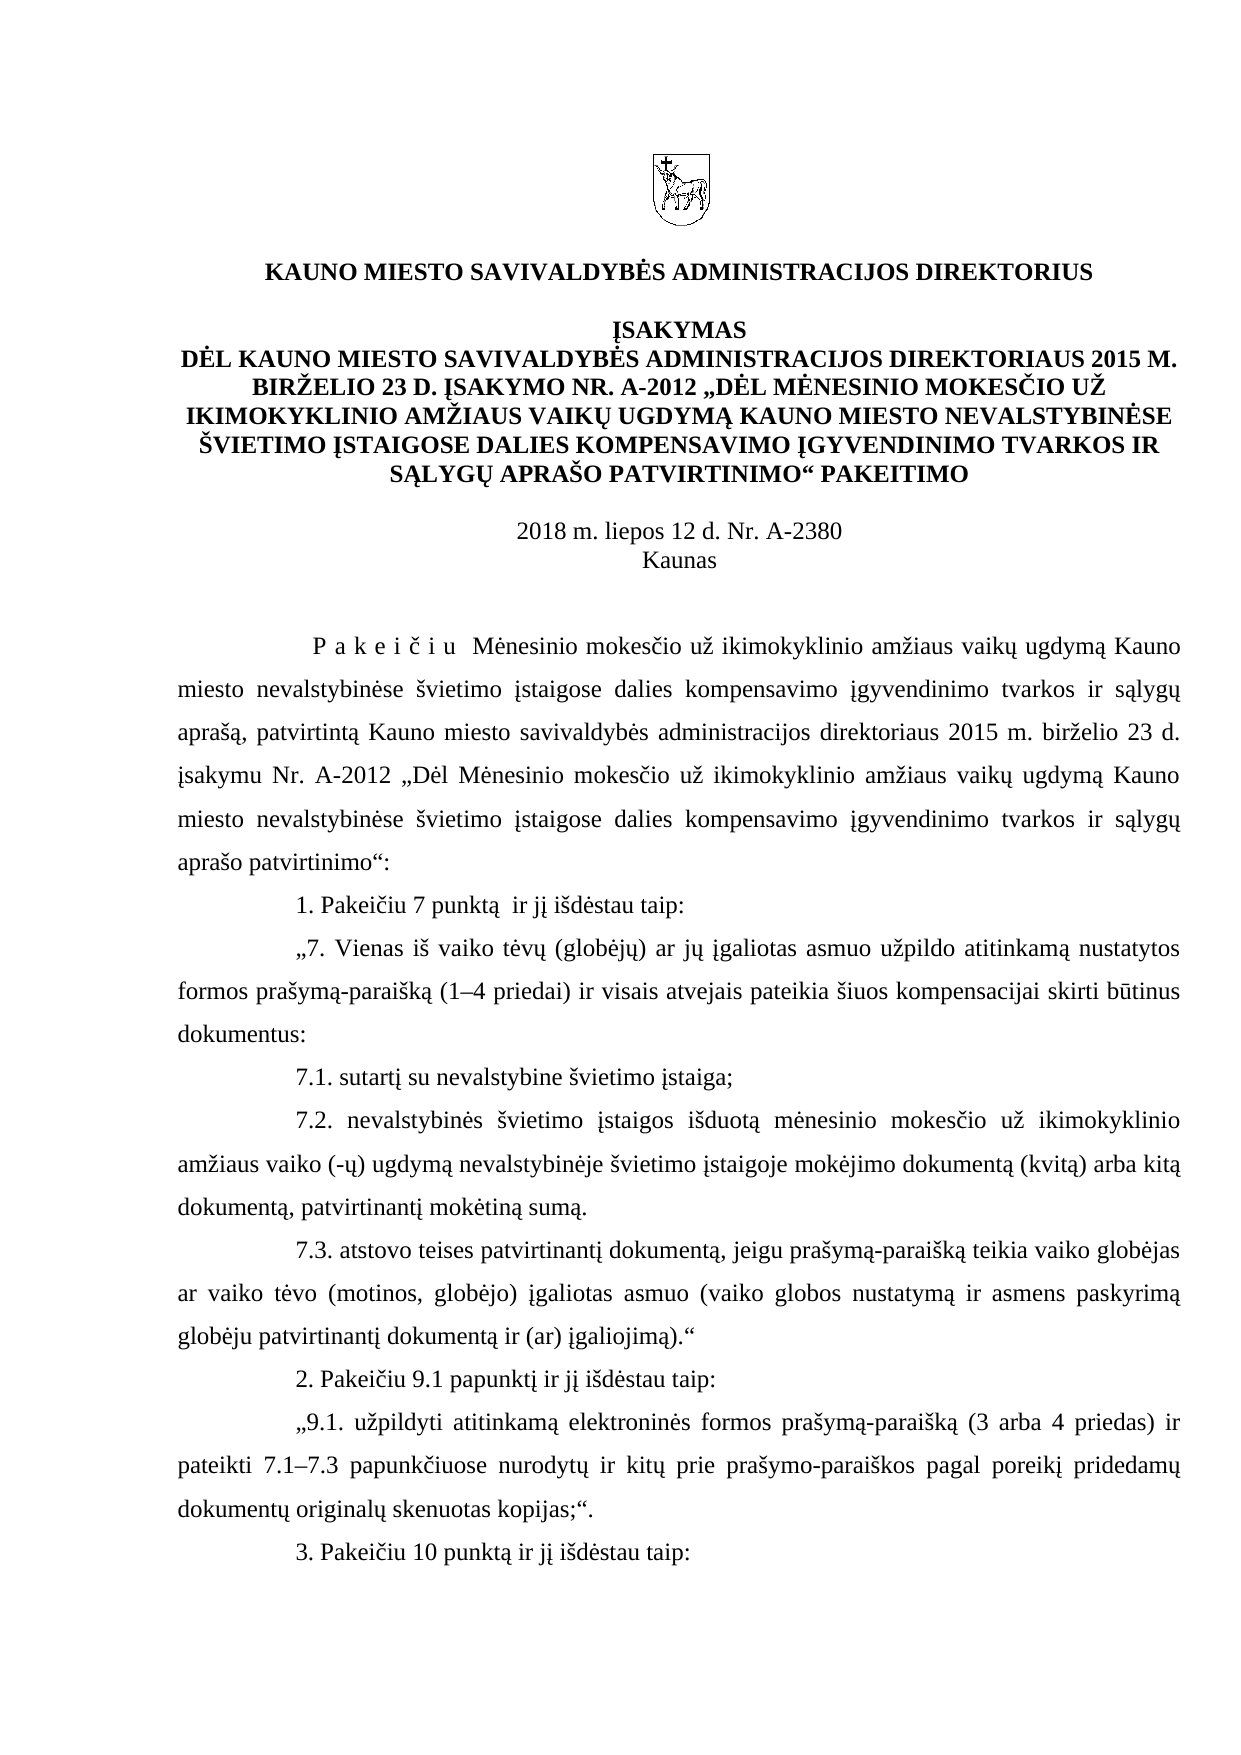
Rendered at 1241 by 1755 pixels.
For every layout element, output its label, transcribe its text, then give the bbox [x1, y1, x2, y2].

text ĮSAKYMAS [177, 315, 1181, 344]
text 7.1. sutartį su nevalstybine švietimo įstaiga; [177, 1062, 1181, 1091]
text 1. Pakeičiu 7 punktą ir jį išdėstau taip: [177, 890, 1181, 919]
text 3. Pakeičiu 10 punktą ir jį išdėstau taip: [177, 1537, 1181, 1566]
text P a k e i č i u Mėnesinio mokesčio už ikimokyklinio amžiaus vaikų ugdymą Kauno miesto nevalstybinėse švietimo įstaigose dalies kompensavimo įgyvendinimo tvarkos ir sąlygų aprašą, patvirtintą Kauno miesto savivaldybės administracijos direktoriaus 2015 m. birželio 23 d. įsakymu Nr. A-2012 „Dėl Mėnesinio mokesčio už ikimokyklinio amžiaus vaikų ugdymą Kauno miesto nevalstybinėse švietimo įstaigose dalies kompensavimo įgyvendinimo tvarkos ir sąlygų aprašo patvirtinimo“: [177, 631, 1181, 876]
text DĖL KAUNO MIESTO SAVIVALDYBĖS ADMINISTRACIJOS DIREKTORIAUS 2015 M. BIRŽELIO 23 D. ĮSAKYMO NR. A-2012 „DĖL MĖNESINIO MOKESČIO UŽ IKIMOKYKLINIO AMŽIAUS VAIKŲ UGDYMĄ KAUNO MIESTO NEVALSTYBINĖSE ŠVIETIMO ĮSTAIGOSE DALIES KOMPENSAVIMO ĮGYVENDINIMO TVARKOS IR SĄLYGŲ APRAŠO PATVIRTINIMO“ PAKEITIMO [177, 344, 1181, 487]
text Kaunas [177, 545, 1181, 574]
text 2. Pakeičiu 9.1 papunktį ir jį išdėstau taip: [177, 1364, 1181, 1393]
text 7.3. atstovo teises patvirtinantį dokumentą, jeigu prašymą-paraišką teikia vaiko globėjas ar vaiko tėvo (motinos, globėjo) įgaliotas asmuo (vaiko globos nustatymą ir asmens paskyrimą globėju patvirtinantį dokumentą ir (ar) įgaliojimą).“ [177, 1235, 1181, 1350]
text „9.1. užpildyti atitinkamą elektroninės formos prašymą-paraišką (3 arba 4 priedas) ir pateikti 7.1–7.3 papunkčiuose nurodytų ir kitų prie prašymo-paraiškos pagal poreikį pridedamų dokumentų originalų skenuotas kopijas;“. [177, 1407, 1181, 1522]
text KAUNO MIESTO SAVIVALDYBĖS ADMINISTRACIJOS DIREKTORIUS [177, 257, 1181, 286]
text 7.2. nevalstybinės švietimo įstaigos išduotą mėnesinio mokesčio už ikimokyklinio amžiaus vaiko (-ų) ugdymą nevalstybinėje švietimo įstaigoje mokėjimo dokumentą (kvitą) arba kitą dokumentą, patvirtinantį mokėtiną sumą. [177, 1106, 1181, 1221]
text „7. Vienas iš vaiko tėvų (globėjų) ar jų įgaliotas asmuo užpildo atitinkamą nustatytos formos prašymą-paraišką (1–4 priedai) ir visais atvejais pateikia šiuos kompensacijai skirti būtinus dokumentus: [177, 933, 1181, 1048]
text 2018 m. liepos 12 d. Nr. A-2380 [177, 516, 1181, 545]
